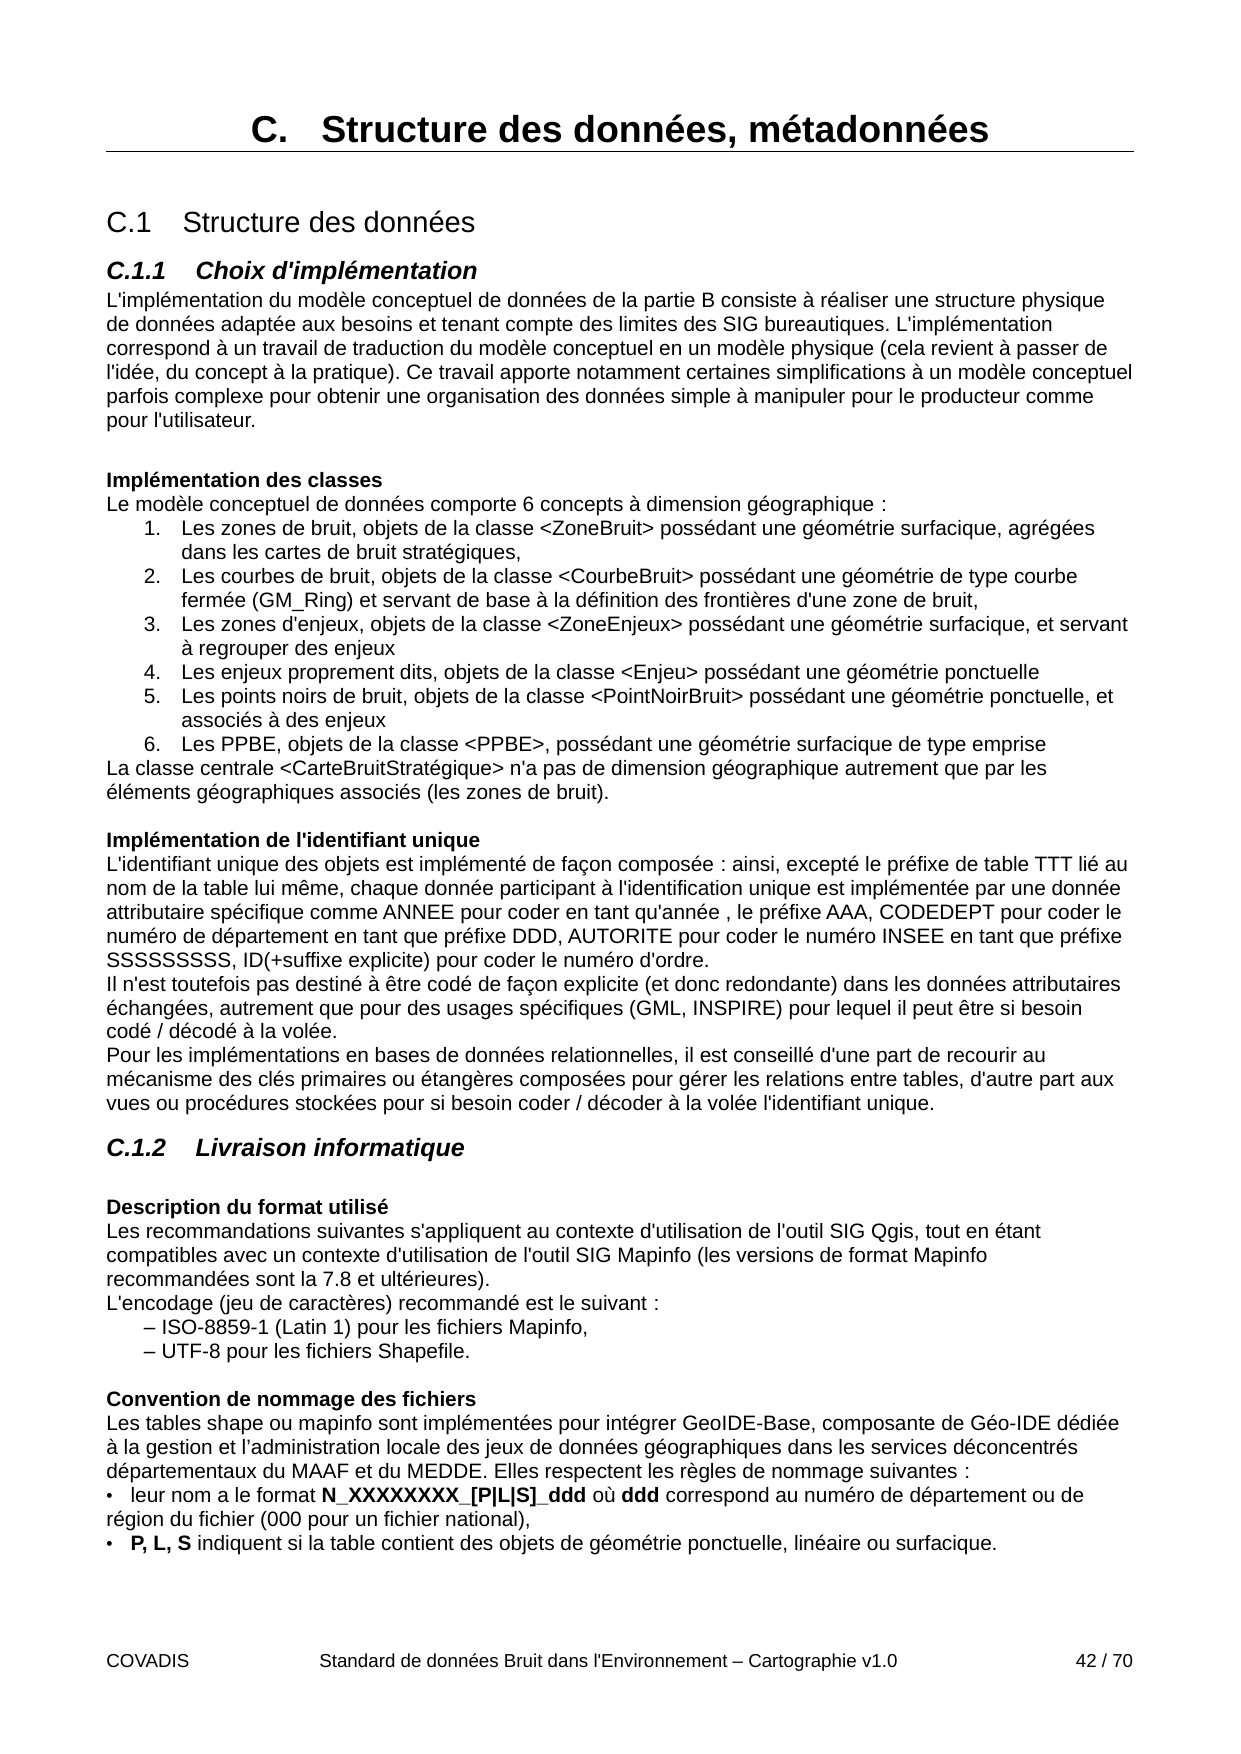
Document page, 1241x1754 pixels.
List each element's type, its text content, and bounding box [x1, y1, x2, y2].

subtitle Choix d'implémentation [106, 256, 1134, 285]
text Pour les implémentations en bases de données relationnelles, il est conseillé d'une part de recourir au mécanisme des clés primaires ou étangères composées pour gérer les relations entre tables, d'autre part aux vues ou procédures stockées pour si besoin coder / décoder à la volée l'identifiant unique. [106, 1043, 1134, 1115]
text La classe centrale <CarteBruitStratégique> n'a pas de dimension géographique autrement que par les éléments géographiques associés (les zones de bruit). [106, 756, 1134, 804]
text L'identifiant unique des objets est implémenté de façon composée : ainsi, excepté le préfixe de table TTT lié au nom de la table lui même, chaque donnée participant à l'identification unique est implémentée par une donnée attributaire spécifique comme ANNEE pour coder en tant qu'année , le préfixe AAA, CODEDEPT pour coder le numéro de département en tant que préfixe DDD, AUTORITE pour coder le numéro INSEE en tant que préfixe SSSSSSSSS, ID(+suffixe explicite) pour coder le numéro d'ordre. [106, 852, 1134, 971]
title Structure des données, métadonnées [106, 107, 1134, 151]
text Description du format utilisé [106, 1195, 1134, 1219]
list Les courbes de bruit, objets de la classe <CourbeBruit> possédant une géométrie de type courbe fermée (GM_Ring) et servant de base à la définition des frontières d'une zone de bruit, [144, 564, 1134, 612]
list leur nom a le format N_XXXXXXXX_[P|L|S]_ddd où ddd correspond au numéro de département ou de région du fichier (000 pour un fichier national), [106, 1483, 1134, 1531]
list Les PPBE, objets de la classe <PPBE>, possédant une géométrie surfacique de type emprise [144, 732, 1134, 756]
list ISO-8859-1 (Latin 1) pour les fichiers Mapinfo, [144, 1315, 1134, 1339]
text L'encodage (jeu de caractères) recommandé est le suivant : [106, 1291, 1134, 1315]
list Les enjeux proprement dits, objets de la classe <Enjeu> possédant une géométrie ponctuelle [144, 660, 1134, 684]
text L'implémentation du modèle conceptuel de données de la partie B consiste à réaliser une structure physique de données adaptée aux besoins et tenant compte des limites des SIG bureautiques. L'implémentation correspond à un travail de traduction du modèle conceptuel en un modèle physique (cela revient à passer de l'idée, du concept à la pratique). Ce travail apporte notamment certaines simplifications à un modèle conceptuel parfois complexe pour obtenir une organisation des données simple à manipuler pour le producteur comme pour l'utilisateur. [106, 288, 1134, 431]
text Il n'est toutefois pas destiné à être codé de façon explicite (et donc redondante) dans les données attributaires échangées, autrement que pour des usages spécifiques (GML, INSPIRE) pour lequel il peut être si besoin codé / décodé à la volée. [106, 971, 1134, 1043]
list UTF-8 pour les fichiers Shapefile. [144, 1339, 1134, 1363]
text Les recommandations suivantes s'appliquent au contexte d'utilisation de l'outil SIG Qgis, tout en étant compatibles avec un contexte d'utilisation de l'outil SIG Mapinfo (les versions de format Mapinfo recommandées sont la 7.8 et ultérieures). [106, 1219, 1134, 1291]
list P, L, S indiquent si la table contient des objets de géométrie ponctuelle, linéaire ou surfacique. [106, 1531, 1134, 1554]
list Les zones de bruit, objets de la classe <ZoneBruit> possédant une géométrie surfacique, agrégées dans les cartes de bruit stratégiques, [144, 516, 1134, 564]
text Implémentation de l'identifiant unique [106, 828, 1134, 852]
subtitle Livraison informatique [106, 1133, 1134, 1162]
list Les zones d'enjeux, objets de la classe <ZoneEnjeux> possédant une géométrie surfacique, et servant à regrouper des enjeux [144, 612, 1134, 660]
text Implémentation des classes [106, 468, 1134, 492]
text Le modèle conceptuel de données comporte 6 concepts à dimension géographique : [106, 492, 1134, 516]
subtitle Structure des données [106, 205, 1134, 238]
text Les tables shape ou mapinfo sont implémentées pour intégrer GeoIDE-Base, composante de Géo-IDE dédiée à la gestion et l’administration locale des jeux de données géographiques dans les services déconcentrés départementaux du MAAF et du MEDDE. Elles respectent les règles de nommage suivantes : [106, 1411, 1134, 1483]
list Les points noirs de bruit, objets de la classe <PointNoirBruit> possédant une géométrie ponctuelle, et associés à des enjeux [144, 684, 1134, 732]
text Convention de nommage des fichiers [106, 1387, 1134, 1411]
